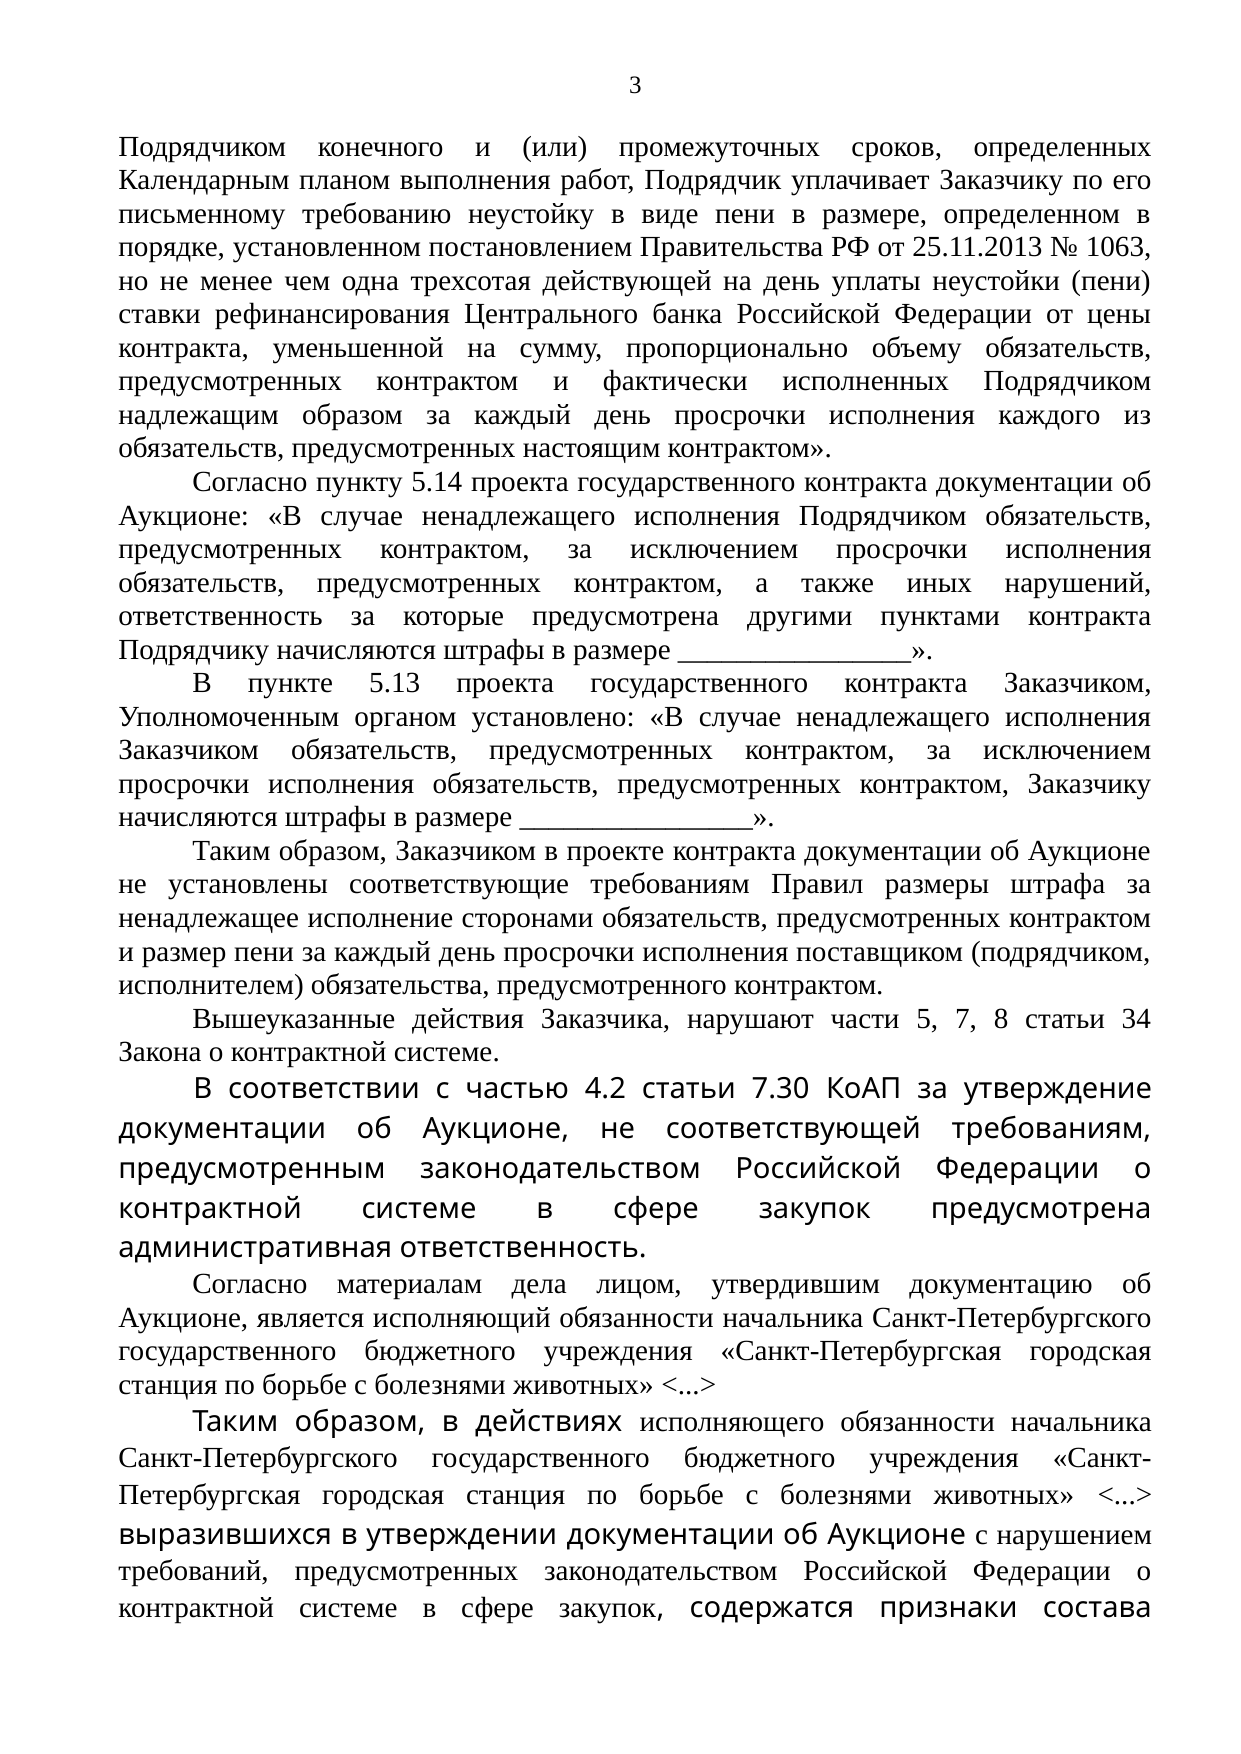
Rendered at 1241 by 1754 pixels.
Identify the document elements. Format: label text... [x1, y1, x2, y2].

text Согласно материалам дела лицом, утвердившим документацию об Аукционе, является исполняющий обязанности начальника Санкт-Петербургского государственного бюджетного учреждения «Санкт-Петербургская городская станция по борьбе с болезнями животных» <...> [118, 1266, 1152, 1400]
text В пункте 5.13 проекта государственного контракта Заказчиком, Уполномоченным органом установлено: «В случае ненадлежащего исполнения Заказчиком обязательств, предусмотренных контрактом, за исключением просрочки исполнения обязательств, предусмотренных контрактом, Заказчику начисляются штрафы в размере ________________». [118, 665, 1152, 833]
text Подрядчиком конечного и (или) промежуточных сроков, определенных Календарным планом выполнения работ, Подрядчик уплачивает Заказчику по его письменному требованию неустойку в виде пени в размере, определенном в порядке, установленном постановлением Правительства РФ от 25.11.2013 № 1063, но не менее чем одна трехсотая действующей на день уплаты неустойки (пени) ставки рефинансирования Центрального банка Российской Федерации от цены контракта, уменьшенной на сумму, пропорционально объему обязательств, предусмотренных контрактом и фактически исполненных Подрядчиком надлежащим образом за каждый день просрочки исполнения каждого из обязательств, предусмотренных настоящим контрактом». [118, 129, 1152, 464]
text В соответствии с частью 4.2 статьи 7.30 КоАП за утверждение документации об Аукционе, не соответствующей требованиям, предусмотренным законодательством Российской Федерации о контрактной системе в сфере закупок предусмотрена административная ответственность. [118, 1068, 1152, 1266]
text Таким образом, в действиях исполняющего обязанности начальника Санкт-Петербургского государственного бюджетного учреждения «Санкт-Петербургская городская станция по борьбе с болезнями животных» <...> выразившихся в утверждении документации об Аукционе с нарушением требований, предусмотренных законодательством Российской Федерации о контрактной системе в сфере закупок, содержатся признаки состава [118, 1400, 1152, 1626]
text Таким образом, Заказчиком в проекте контракта документации об Аукционе не установлены соответствующие требованиям Правил размеры штрафа за ненадлежащее исполнение сторонами обязательств, предусмотренных контрактом и размер пени за каждый день просрочки исполнения поставщиком (подрядчиком, исполнителем) обязательства, предусмотренного контрактом. [118, 833, 1152, 1001]
text Вышеуказанные действия Заказчика, нарушают части 5, 7, 8 статьи 34 Закона о контрактной системе. [118, 1001, 1152, 1068]
text Согласно пункту 5.14 проекта государственного контракта документации об Аукционе: «В случае ненадлежащего исполнения Подрядчиком обязательств, предусмотренных контрактом, за исключением просрочки исполнения обязательств, предусмотренных контрактом, а также иных нарушений, ответственность за которые предусмотрена другими пунктами контракта Подрядчику начисляются штрафы в размере ________________». [118, 464, 1152, 665]
